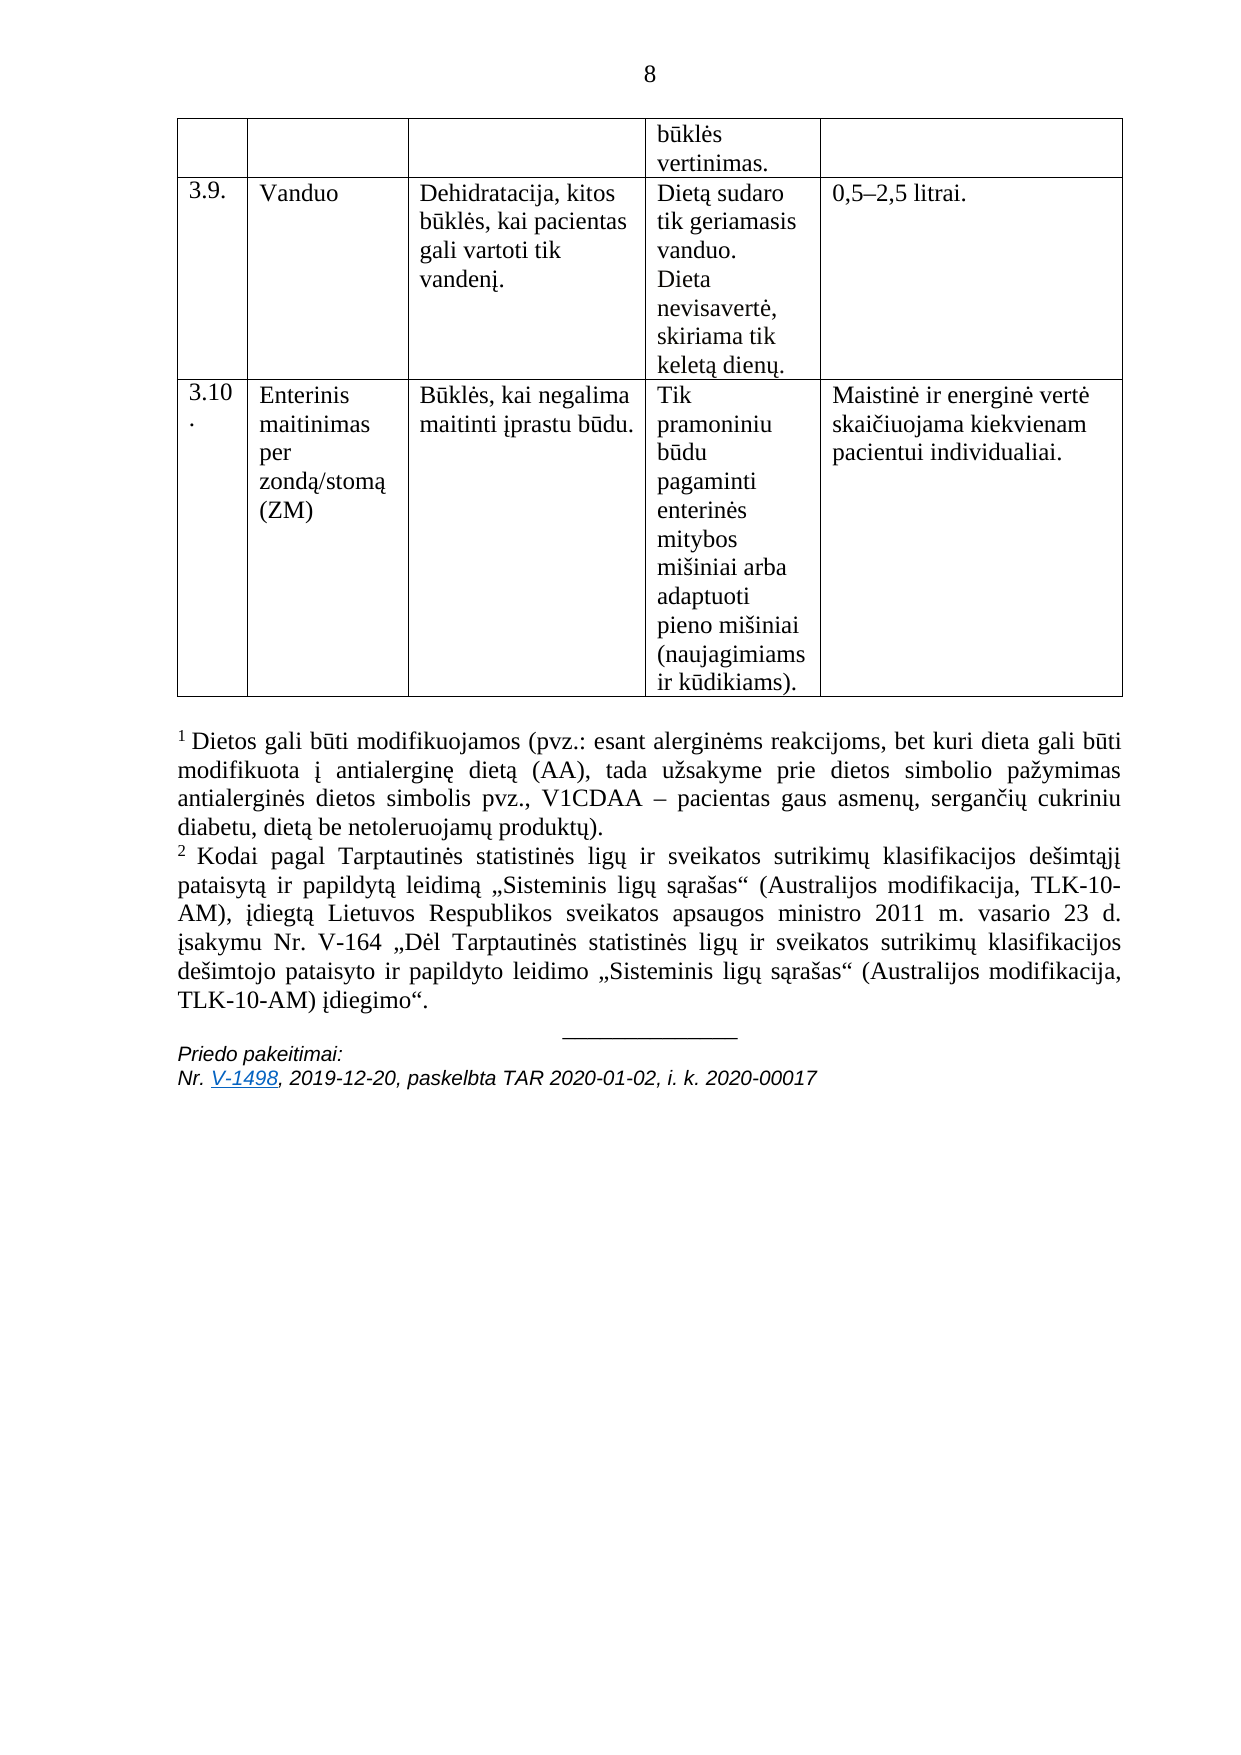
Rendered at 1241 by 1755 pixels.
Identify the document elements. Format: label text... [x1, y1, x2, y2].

table_cell Dehidratacija, kitos būklės, kai pacientas gali vartoti tik vandenį. [409, 178, 645, 379]
table_cell Būklės, kai negalima maitinti įprastu būdu. [409, 380, 645, 696]
table_cell 3.9. [178, 178, 247, 379]
table_cell [248, 119, 408, 177]
table_cell būklės vertinimas. [646, 119, 820, 177]
table_cell 3.10. [178, 380, 247, 696]
table_cell 0,5–2,5 litrai. [821, 178, 1122, 379]
table_cell Vanduo [248, 178, 408, 379]
table_cell Enterinis maitinimas per zondą/stomą (ZM) [248, 380, 408, 696]
text 2 Kodai pagal Tarptautinės statistinės ligų ir sveikatos sutrikimų klasifikacijos dešimtąjį pataisytą ir papildytą leidimą „Sisteminis ligų sąrašas“ (Australijos modifikacija, TLK-10-AM), įdiegtą Lietuvos Respublikos sveikatos apsaugos ministro 2011 m. vasario 23 d. įsakymu Nr. V-164 „Dėl Tarptautinės statistinės ligų ir sveikatos sutrikimų klasifikacijos dešimtojo pataisyto ir papildyto leidimo „Sisteminis ligų sąrašas“ (Australijos modifikacija, TLK-10-AM) įdiegimo“. [177, 841, 1122, 1013]
text 1 Dietos gali būti modifikuojamos (pvz.: esant alerginėms reakcijoms, bet kuri dieta gali būti modifikuota į antialerginę dietą (AA), tada užsakyme prie dietos simbolio pažymimas antialerginės dietos simbolis pvz., V1CDAA – pacientas gaus asmenų, sergančių cukriniu diabetu, dietą be netoleruojamų produktų). [177, 726, 1122, 841]
table_cell [409, 119, 645, 177]
table_cell [178, 119, 247, 177]
table_cell Dietą sudaro tik geriamasis vanduo. Dieta nevisavertė, skiriama tik keletą dienų. [646, 178, 820, 379]
text ______________ [177, 1013, 1122, 1042]
table_cell [821, 119, 1122, 177]
text Nr. V-1498, 2019-12-20, paskelbta TAR 2020-01-02, i. k. 2020-00017 [177, 1066, 1122, 1090]
table_cell Tik pramoniniu būdu pagaminti enterinės mitybos mišiniai arba adaptuoti pieno mišiniai (naujagimiams ir kūdikiams). [646, 380, 820, 696]
table_cell Maistinė ir energinė vertė skaičiuojama kiekvienam pacientui individualiai. [821, 380, 1122, 696]
text Priedo pakeitimai: [177, 1042, 1122, 1066]
